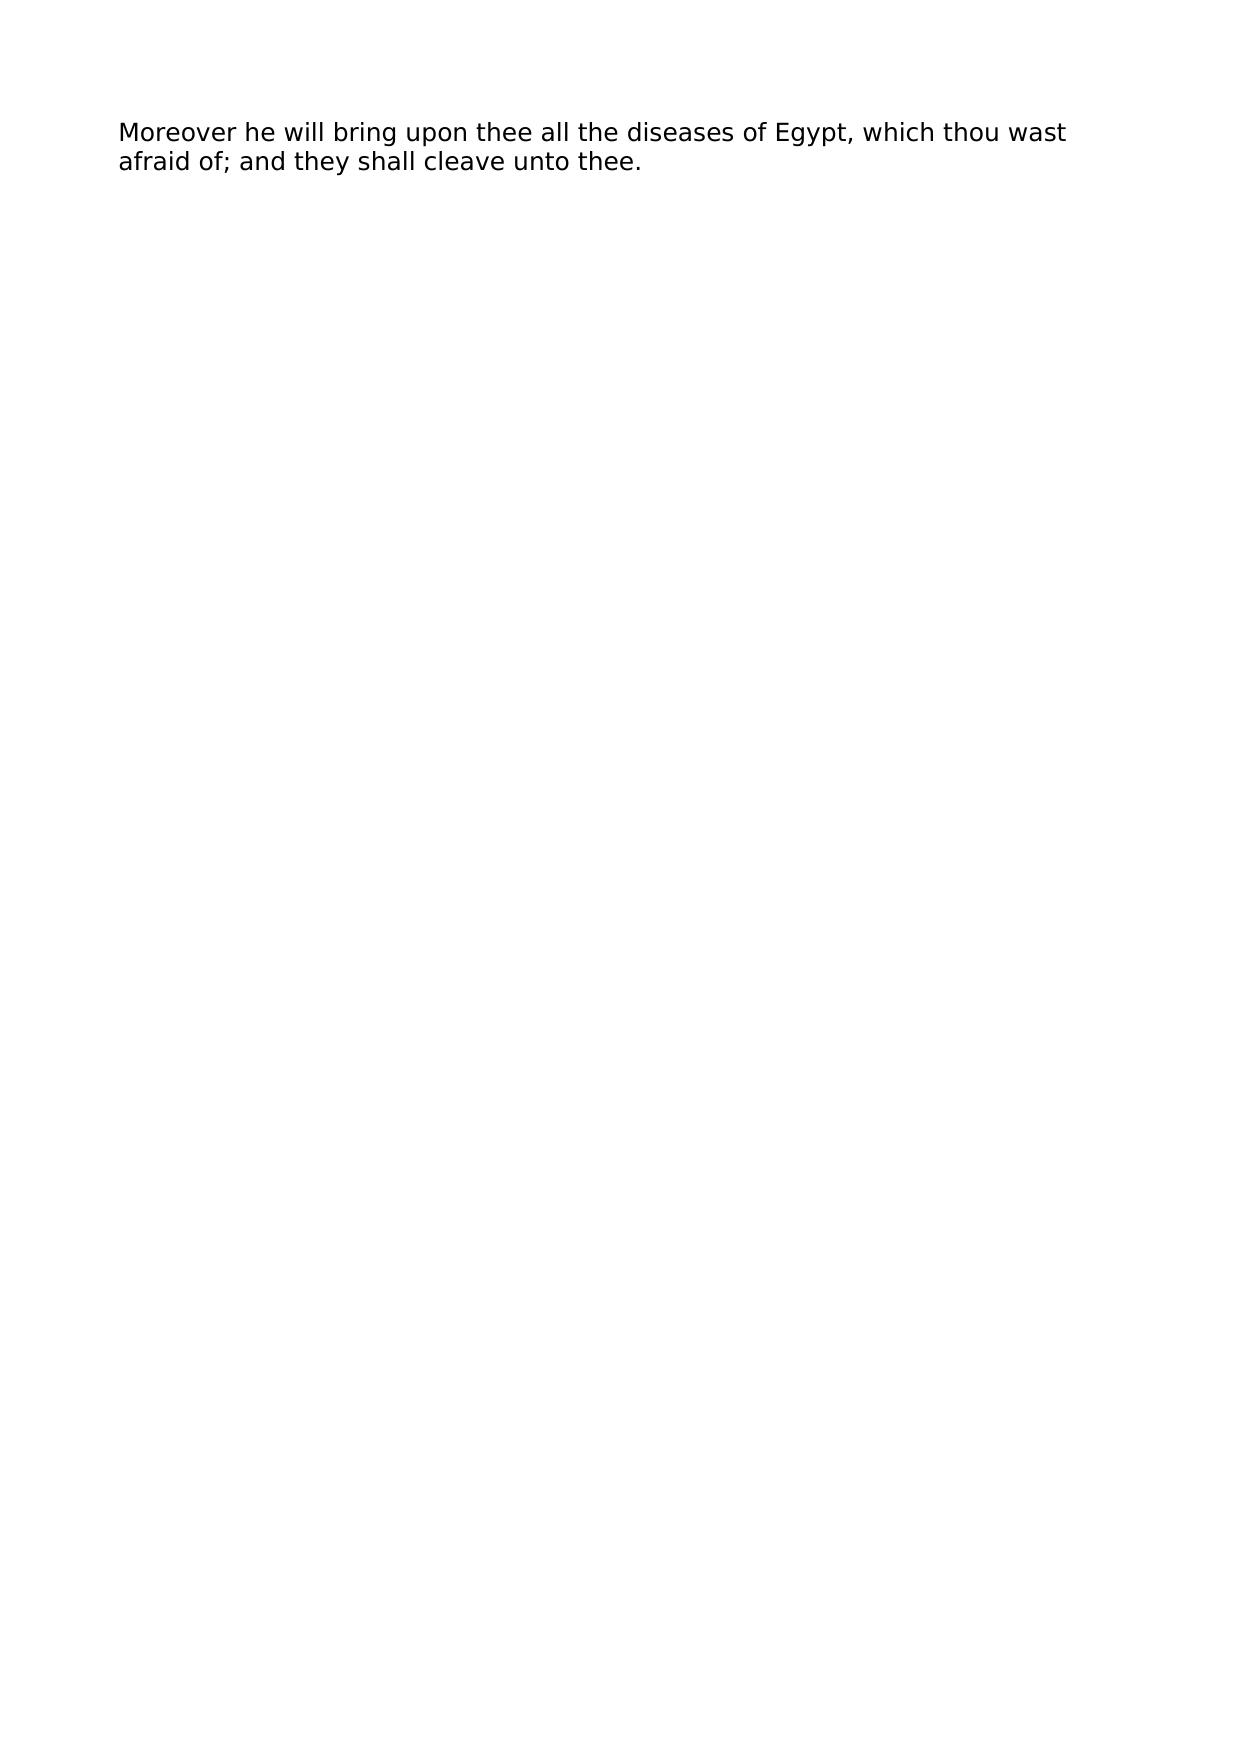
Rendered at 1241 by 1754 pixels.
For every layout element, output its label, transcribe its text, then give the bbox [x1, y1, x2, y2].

text Moreover he will bring upon thee all the diseases of Egypt, which thou wast afraid of; and they shall cleave unto thee. [118, 118, 1122, 176]
